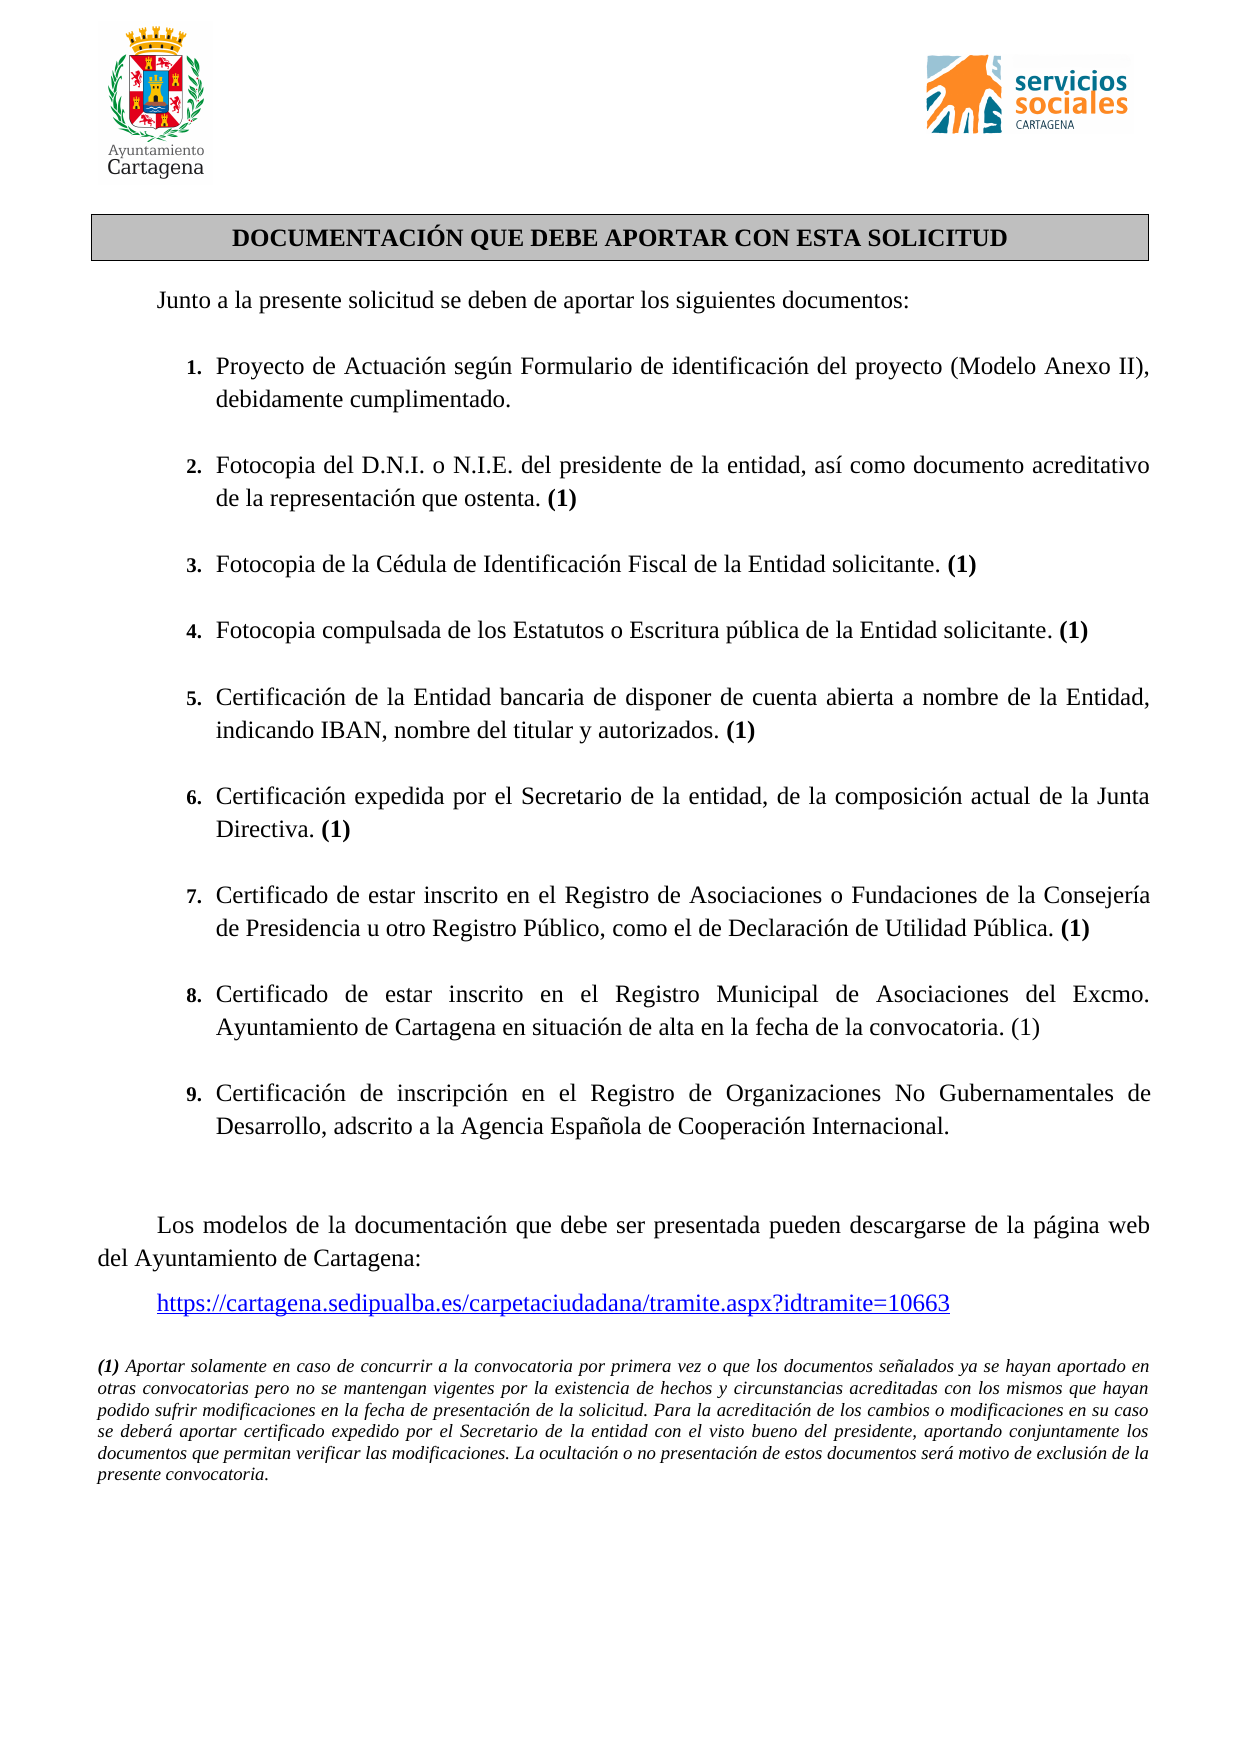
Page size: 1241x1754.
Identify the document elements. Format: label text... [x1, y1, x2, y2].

list Certificado de estar inscrito en el Registro Municipal de Asociaciones del Excmo. Ayuntamiento de Cartagena en situación de alta en la fecha de la convocatoria. (1) [186, 979, 1152, 1041]
text Los modelos de la documentación que debe ser presentada pueden descargarse de la página web del Ayuntamiento de Cartagena: [97, 1210, 1152, 1272]
picture [98, 21, 214, 185]
list Proyecto de Actuación según Formulario de identificación del proyecto (Modelo Anexo II), debidamente cumplimentado. [186, 351, 1152, 413]
list Fotocopia compulsada de los Estatutos o Escritura pública de la Entidad solicitante. (1) [186, 616, 1152, 644]
text Junto a la presente solicitud se deben de aportar los siguientes documentos: [97, 285, 1152, 314]
list Certificado de estar inscrito en el Registro de Asociaciones o Fundaciones de la Consejería de Presidencia u otro Registro Público, como el de Declaración de Utilidad Pública. (1) [186, 880, 1152, 942]
table_header DOCUMENTACIÓN QUE DEBE APORTAR CON ESTA SOLICITUD [92, 215, 1148, 260]
list Certificación de la Entidad bancaria de disponer de cuenta abierta a nombre de la Entidad, indicando IBAN, nombre del titular y autorizados. (1) [186, 682, 1152, 743]
list Certificación de inscripción en el Registro de Organizaciones No Gubernamentales de Desarrollo, adscrito a la Agencia Española de Cooperación Internacional. [186, 1078, 1152, 1140]
list Fotocopia del D.N.I. o N.I.E. del presidente de la entidad, así como documento acreditativo de la representación que ostenta. (1) [186, 451, 1152, 512]
text (1) Aportar solamente en caso de concurrir a la convocatoria por primera vez o que los documentos señalados ya se hayan aportado en otras convocatorias pero no se mantengan vigentes por la existencia de hechos y circunstancias acreditadas con los mismos que hayan podido sufrir modificaciones en la fecha de presentación de la solicitud. Para la acreditación de los cambios o modificaciones en su caso se deberá aportar certificado expedido por el Secretario de la entidad con el visto bueno del presidente, aportando conjuntamente los documentos que permitan verificar las modificaciones. La ocultación o no presentación de estos documentos será motivo de exclusión de la presente convocatoria. [97, 1355, 1152, 1485]
picture [926, 53, 1134, 135]
list Fotocopia de la Cédula de Identificación Fiscal de la Entidad solicitante. (1) [186, 549, 1152, 578]
list Certificación expedida por el Secretario de la entidad, de la composición actual de la Junta Directiva. (1) [186, 781, 1152, 842]
text https://cartagena.sedipualba.es/carpetaciudadana/tramite.aspx?idtramite=10663 [97, 1288, 1152, 1317]
